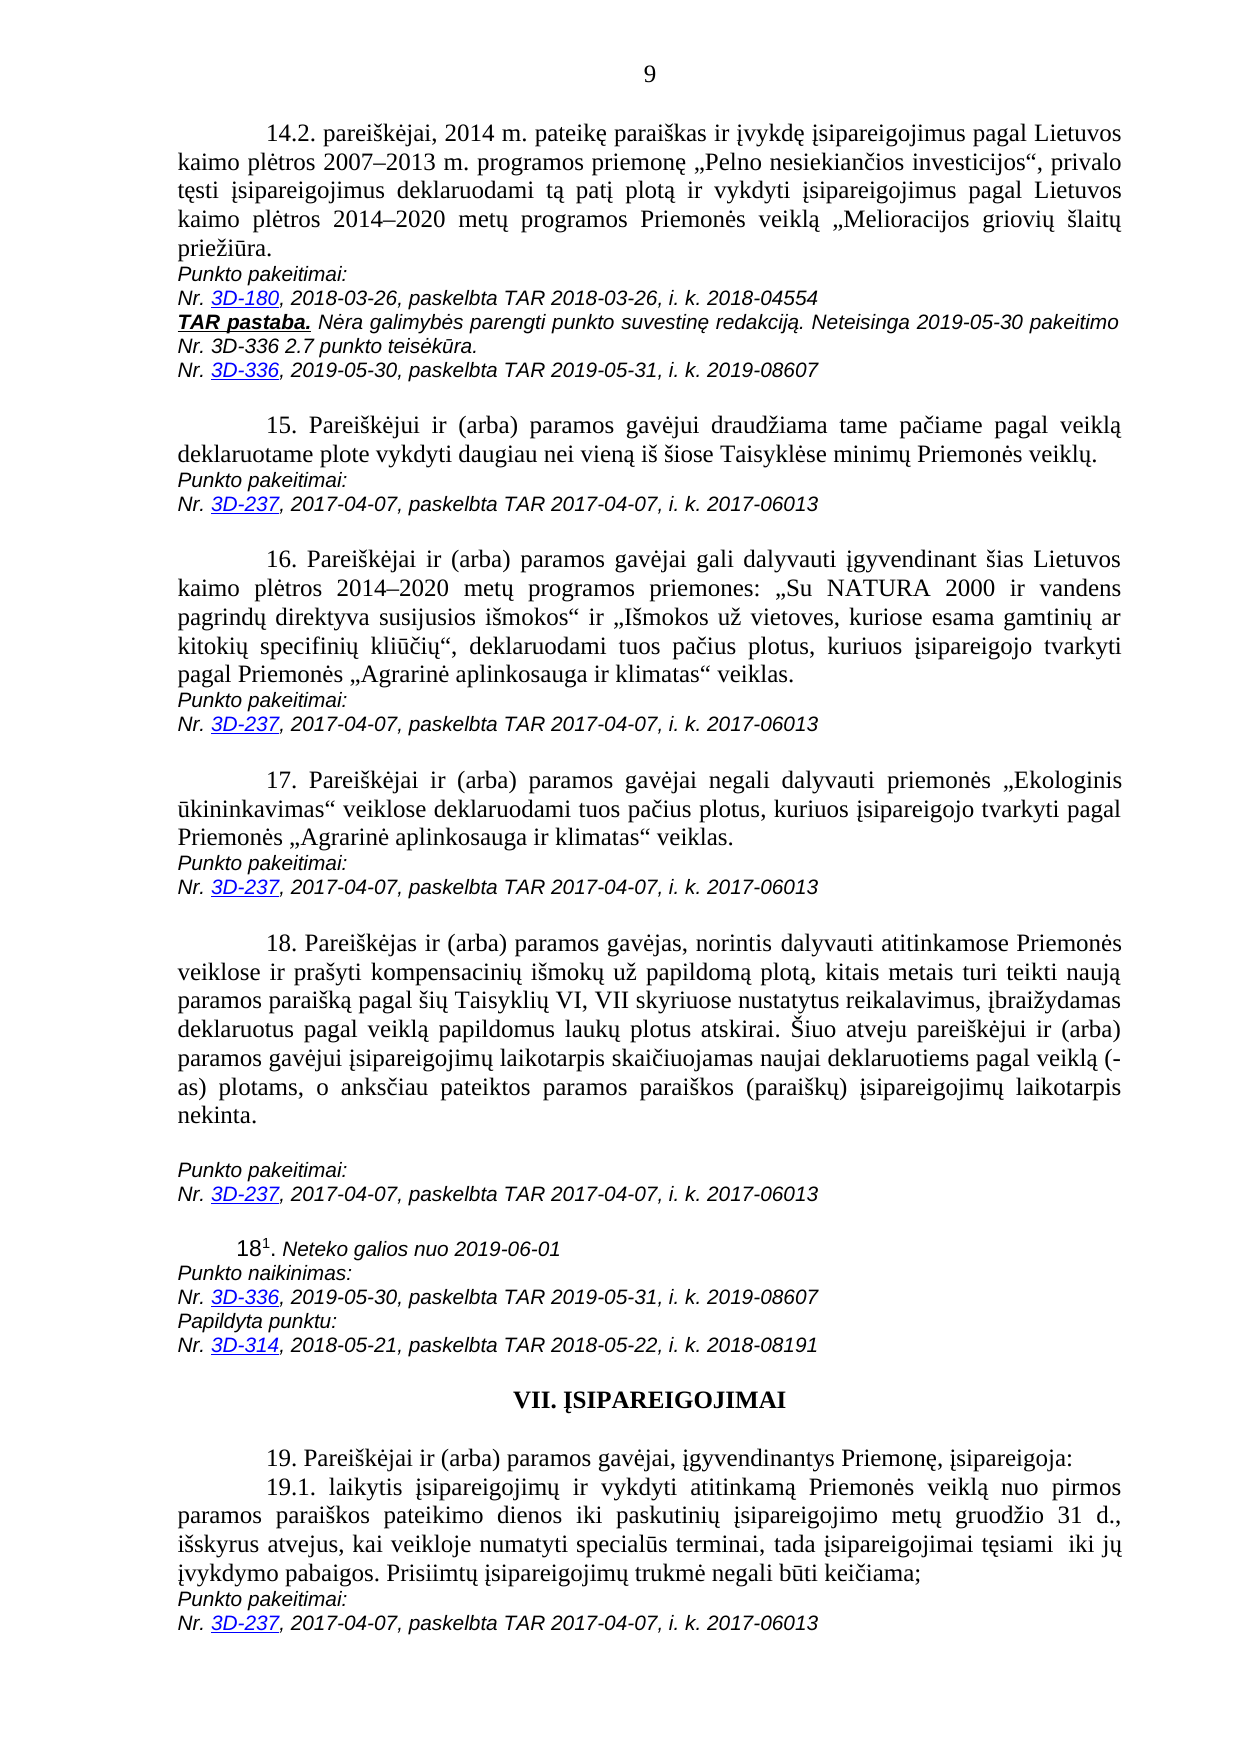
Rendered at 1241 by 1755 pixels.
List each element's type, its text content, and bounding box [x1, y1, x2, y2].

text 17. Pareiškėjai ir (arba) paramos gavėjai negali dalyvauti priemonės „Ekologinis ūkininkavimas“ veiklose deklaruodami tuos pačius plotus, kuriuos įsipareigojo tvarkyti pagal Priemonės „Agrarinė aplinkosauga ir klimatas“ veiklas. [177, 765, 1122, 851]
text Punkto naikinimas: [177, 1261, 1122, 1285]
text 14.2. pareiškėjai, 2014 m. pateikę paraiškas ir įvykdę įsipareigojimus pagal Lietuvos kaimo plėtros 2007–2013 m. programos priemonę „Pelno nesiekiančios investicijos“, privalo tęsti įsipareigojimus deklaruodami tą patį plotą ir vykdyti įsipareigojimus pagal Lietuvos kaimo plėtros 2014–2020 metų programos Priemonės veiklą „Melioracijos griovių šlaitų priežiūra. [177, 118, 1122, 262]
text Nr. 3D-237, 2017-04-07, paskelbta TAR 2017-04-07, i. k. 2017-06013 [177, 1611, 1122, 1635]
text Punkto pakeitimai: [177, 851, 1122, 875]
text Nr. 3D-336, 2019-05-30, paskelbta TAR 2019-05-31, i. k. 2019-08607 [177, 358, 1122, 382]
text 15. Pareiškėjui ir (arba) paramos gavėjui draudžiama tame pačiame pagal veiklą deklaruotame plote vykdyti daugiau nei vieną iš šiose Taisyklėse minimų Priemonės veiklų. [177, 410, 1122, 468]
text Punkto pakeitimai: [177, 468, 1122, 492]
text VII. ĮSIPAREIGOJIMAI [177, 1386, 1122, 1414]
text Punkto pakeitimai: [177, 1158, 1122, 1182]
text 181. Neteko galios nuo 2019-06-01 [177, 1234, 1122, 1261]
text Nr. 3D-314, 2018-05-21, paskelbta TAR 2018-05-22, i. k. 2018-08191 [177, 1333, 1122, 1357]
text 18. Pareiškėjas ir (arba) paramos gavėjas, norintis dalyvauti atitinkamose Priemonės veiklose ir prašyti kompensacinių išmokų už papildomą plotą, kitais metais turi teikti naują paramos paraišką pagal šių Taisyklių VI, VII skyriuose nustatytus reikalavimus, įbraižydamas deklaruotus pagal veiklą papildomus laukų plotus atskirai. Šiuo atveju pareiškėjui ir (arba) paramos gavėjui įsipareigojimų laikotarpis skaičiuojamas naujai deklaruotiems pagal veiklą (-as) plotams, o anksčiau pateiktos paramos paraiškos (paraiškų) įsipareigojimų laikotarpis nekinta. [177, 928, 1122, 1129]
text 19.1. laikytis įsipareigojimų ir vykdyti atitinkamą Priemonės veiklą nuo pirmos paramos paraiškos pateikimo dienos iki paskutinių įsipareigojimo metų gruodžio 31 d., išskyrus atvejus, kai veikloje numatyti specialūs terminai, tada įsipareigojimai tęsiami iki jų įvykdymo pabaigos. Prisiimtų įsipareigojimų trukmė negali būti keičiama; [177, 1472, 1122, 1587]
text Nr. 3D-237, 2017-04-07, paskelbta TAR 2017-04-07, i. k. 2017-06013 [177, 492, 1122, 516]
text Punkto pakeitimai: [177, 262, 1122, 286]
text 16. Pareiškėjai ir (arba) paramos gavėjai gali dalyvauti įgyvendinant šias Lietuvos kaimo plėtros 2014–2020 metų programos priemones: „Su NATURA 2000 ir vandens pagrindų direktyva susijusios išmokos“ ir „Išmokos už vietoves, kuriose esama gamtinių ar kitokių specifinių kliūčių“, deklaruodami tuos pačius plotus, kuriuos įsipareigojo tvarkyti pagal Priemonės „Agrarinė aplinkosauga ir klimatas“ veiklas. [177, 544, 1122, 688]
text Papildyta punktu: [177, 1309, 1122, 1333]
text Nr. 3D-237, 2017-04-07, paskelbta TAR 2017-04-07, i. k. 2017-06013 [177, 1182, 1122, 1206]
text Punkto pakeitimai: [177, 1587, 1122, 1611]
text Nr. 3D-336, 2019-05-30, paskelbta TAR 2019-05-31, i. k. 2019-08607 [177, 1285, 1122, 1309]
text Punkto pakeitimai: [177, 688, 1122, 712]
text Nr. 3D-180, 2018-03-26, paskelbta TAR 2018-03-26, i. k. 2018-04554 [177, 286, 1122, 310]
text TAR pastaba. Nėra galimybės parengti punkto suvestinę redakciją. Neteisinga 2019-05-30 pakeitimo Nr. 3D-336 2.7 punkto teisėkūra. [177, 310, 1122, 358]
text 19. Pareiškėjai ir (arba) paramos gavėjai, įgyvendinantys Priemonę, įsipareigoja: [177, 1443, 1122, 1472]
text Nr. 3D-237, 2017-04-07, paskelbta TAR 2017-04-07, i. k. 2017-06013 [177, 875, 1122, 899]
text Nr. 3D-237, 2017-04-07, paskelbta TAR 2017-04-07, i. k. 2017-06013 [177, 712, 1122, 736]
